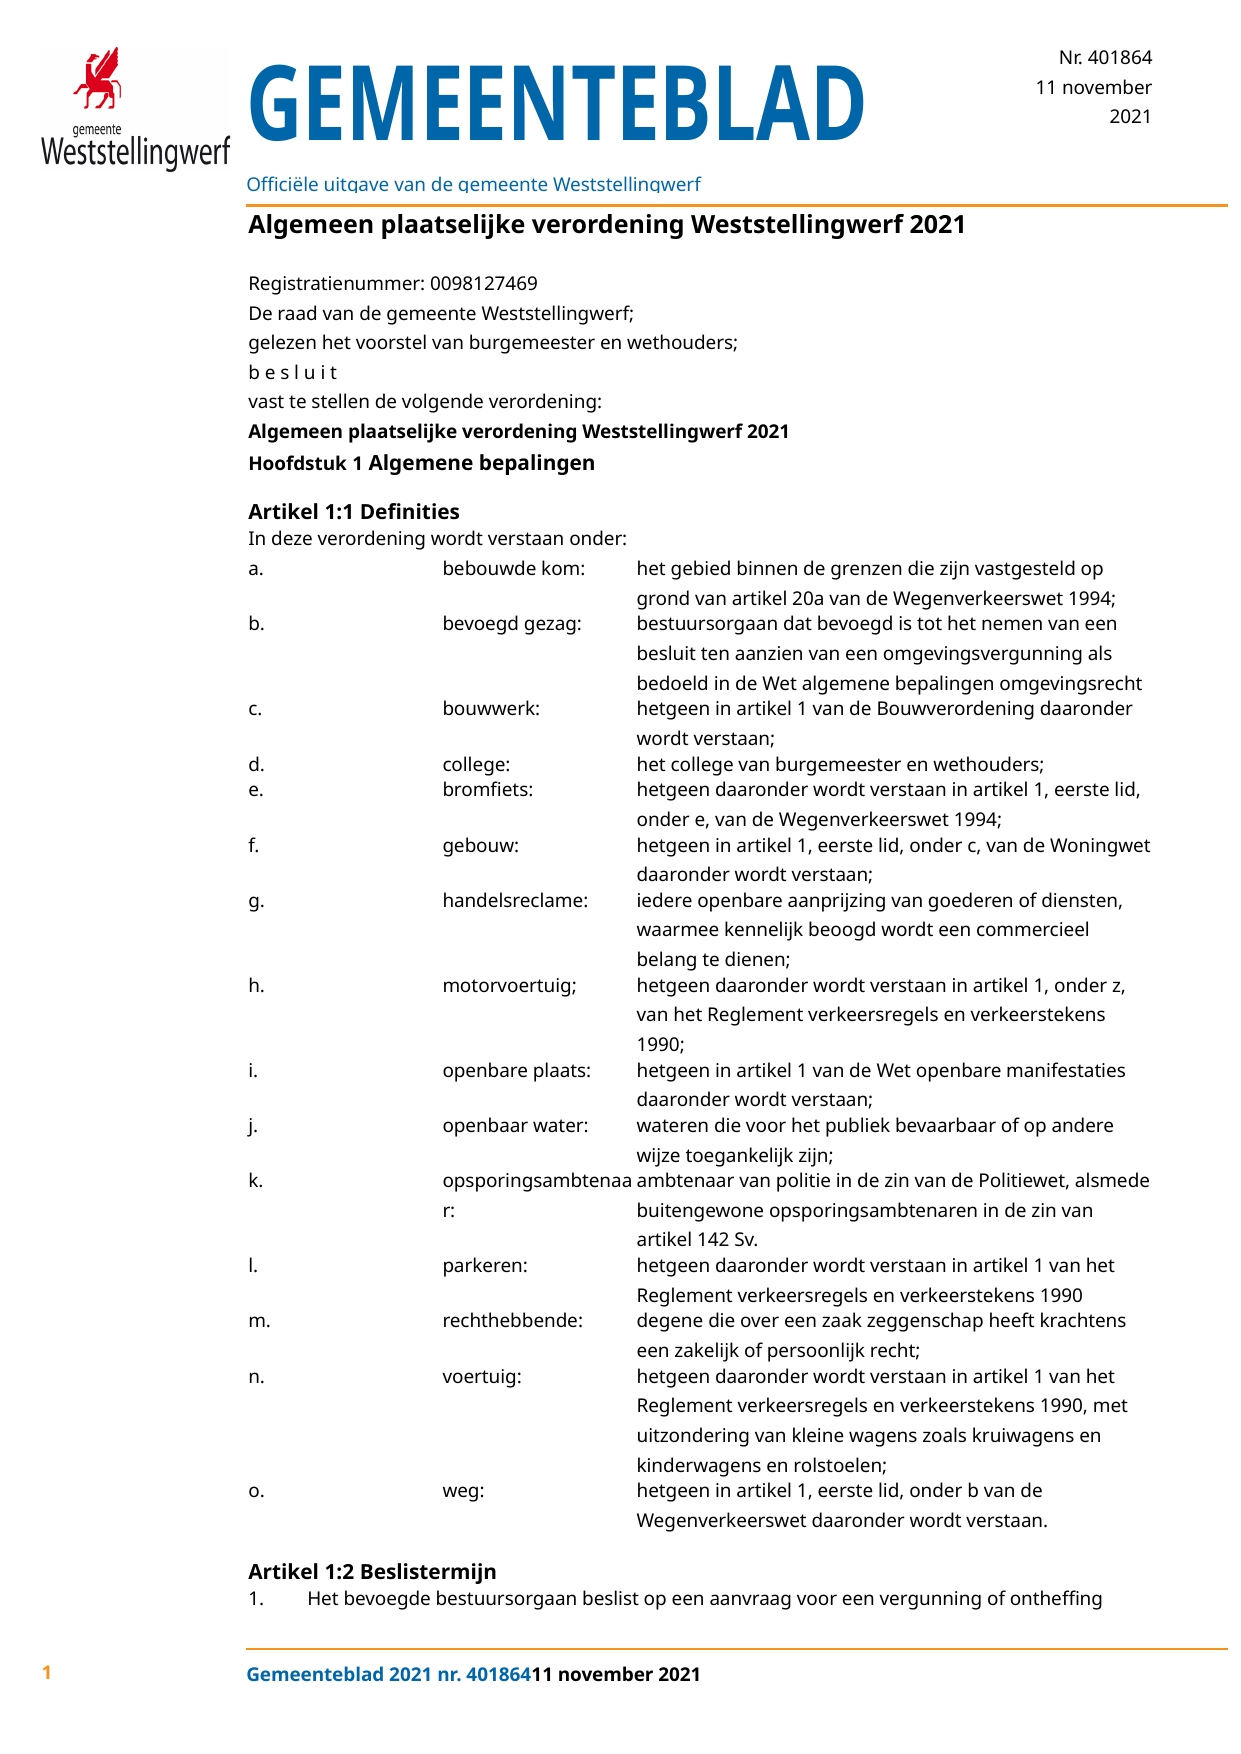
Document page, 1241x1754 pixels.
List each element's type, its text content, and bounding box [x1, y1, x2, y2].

table_cell e. [248, 776, 442, 832]
table_cell gebouw: [442, 832, 636, 887]
table_cell hetgeen daaronder wordt verstaan in artikel 1, eerste lid, onder e, van de Wegenverkeerswet 1994; [636, 776, 1152, 832]
table_cell handelsreclame: [442, 887, 636, 972]
table_cell het college van burgemeester en wethouders; [636, 751, 1152, 776]
table_cell g. [248, 887, 442, 972]
table_cell voertuig: [442, 1363, 636, 1477]
text b e s l u i t [248, 359, 1152, 385]
text vast te stellen de volgende verordening: [248, 389, 1152, 414]
table_cell i. [248, 1057, 442, 1112]
table_cell l. [248, 1253, 442, 1308]
table_cell bromfiets: [442, 776, 636, 832]
table_header a. [248, 555, 442, 611]
table_cell bouwwerk: [442, 695, 636, 751]
table_cell iedere openbare aanprijzing van goederen of diensten, waarmee kennelijk beoogd wordt een commercieel belang te dienen; [636, 887, 1152, 972]
table_cell k. [248, 1168, 442, 1252]
list Het bevoegde bestuursorgaan beslist op een aanvraag voor een vergunning of ontheffing [248, 1585, 1152, 1611]
text Artikel 1:1 Definities [248, 497, 1152, 526]
table_cell weg: [442, 1478, 636, 1533]
table_cell hetgeen daaronder wordt verstaan in artikel 1 van het Reglement verkeersregels en verkeerstekens 1990, met uitzondering van kleine wagens zoals kruiwagens en kinderwagens en rolstoelen; [636, 1363, 1152, 1477]
table_cell motorvoertuig; [442, 972, 636, 1057]
table_cell hetgeen in artikel 1 van de Bouwverordening daaronder wordt verstaan; [636, 695, 1152, 751]
table_cell openbare plaats: [442, 1057, 636, 1112]
text Registratienummer: 0098127469 [248, 270, 1152, 296]
table_cell hetgeen daaronder wordt verstaan in artikel 1, onder z, van het Reglement verkeersregels en verkeerstekens 1990; [636, 972, 1152, 1057]
table_cell ambtenaar van politie in de zin van de Politiewet, alsmede buitengewone opsporingsambtenaren in de zin van artikel 142 Sv. [636, 1168, 1152, 1252]
table_cell degene die over een zaak zeggenschap heeft krachtens een zakelijk of persoonlijk recht; [636, 1308, 1152, 1363]
table_cell d. [248, 751, 442, 776]
picture [41, 47, 231, 172]
table_cell c. [248, 695, 442, 751]
table_cell opsporingsambtenaar: [442, 1168, 636, 1252]
table_cell openbaar water: [442, 1112, 636, 1167]
table_cell n. [248, 1363, 442, 1477]
text gelezen het voorstel van burgemeester en wethouders; [248, 329, 1152, 355]
text Hoofdstuk 1 Algemene bepalingen [248, 448, 1152, 476]
table_header bebouwde kom: [442, 555, 636, 611]
table_cell hetgeen in artikel 1 van de Wet openbare manifestaties daaronder wordt verstaan; [636, 1057, 1152, 1112]
text De raad van de gemeente Weststellingwerf; [248, 300, 1152, 326]
table_cell j. [248, 1112, 442, 1167]
table_cell hetgeen in artikel 1, eerste lid, onder c, van de Woningwet daaronder wordt verstaan; [636, 832, 1152, 887]
table_cell o. [248, 1478, 442, 1533]
table_cell college: [442, 751, 636, 776]
table_cell rechthebbende: [442, 1308, 636, 1363]
text Algemeen plaatselijke verordening Weststellingwerf 2021 [248, 418, 1152, 444]
table_cell parkeren: [442, 1253, 636, 1308]
text Artikel 1:2 Beslistermijn [248, 1557, 1152, 1585]
table_cell wateren die voor het publiek bevaarbaar of op andere wijze toegankelijk zijn; [636, 1112, 1152, 1167]
table_cell h. [248, 972, 442, 1057]
text In deze verordening wordt verstaan onder: [248, 526, 1152, 551]
table_cell hetgeen daaronder wordt verstaan in artikel 1 van het Reglement verkeersregels en verkeerstekens 1990 [636, 1253, 1152, 1308]
table_cell m. [248, 1308, 442, 1363]
table_cell f. [248, 832, 442, 887]
table_cell hetgeen in artikel 1, eerste lid, onder b van de Wegenverkeerswet daaronder wordt verstaan. [636, 1478, 1152, 1533]
table_cell bevoegd gezag: [442, 611, 636, 695]
table_cell bestuursorgaan dat bevoegd is tot het nemen van een besluit ten aanzien van een omgevingsvergunning als bedoeld in de Wet algemene bepalingen omgevingsrecht [636, 611, 1152, 695]
text Algemeen plaatselijke verordening Weststellingwerf 2021 [248, 207, 1152, 241]
table_header het gebied binnen de grenzen die zijn vastgesteld op grond van artikel 20a van de Wegenverkeerswet 1994; [636, 555, 1152, 611]
table_cell b. [248, 611, 442, 695]
